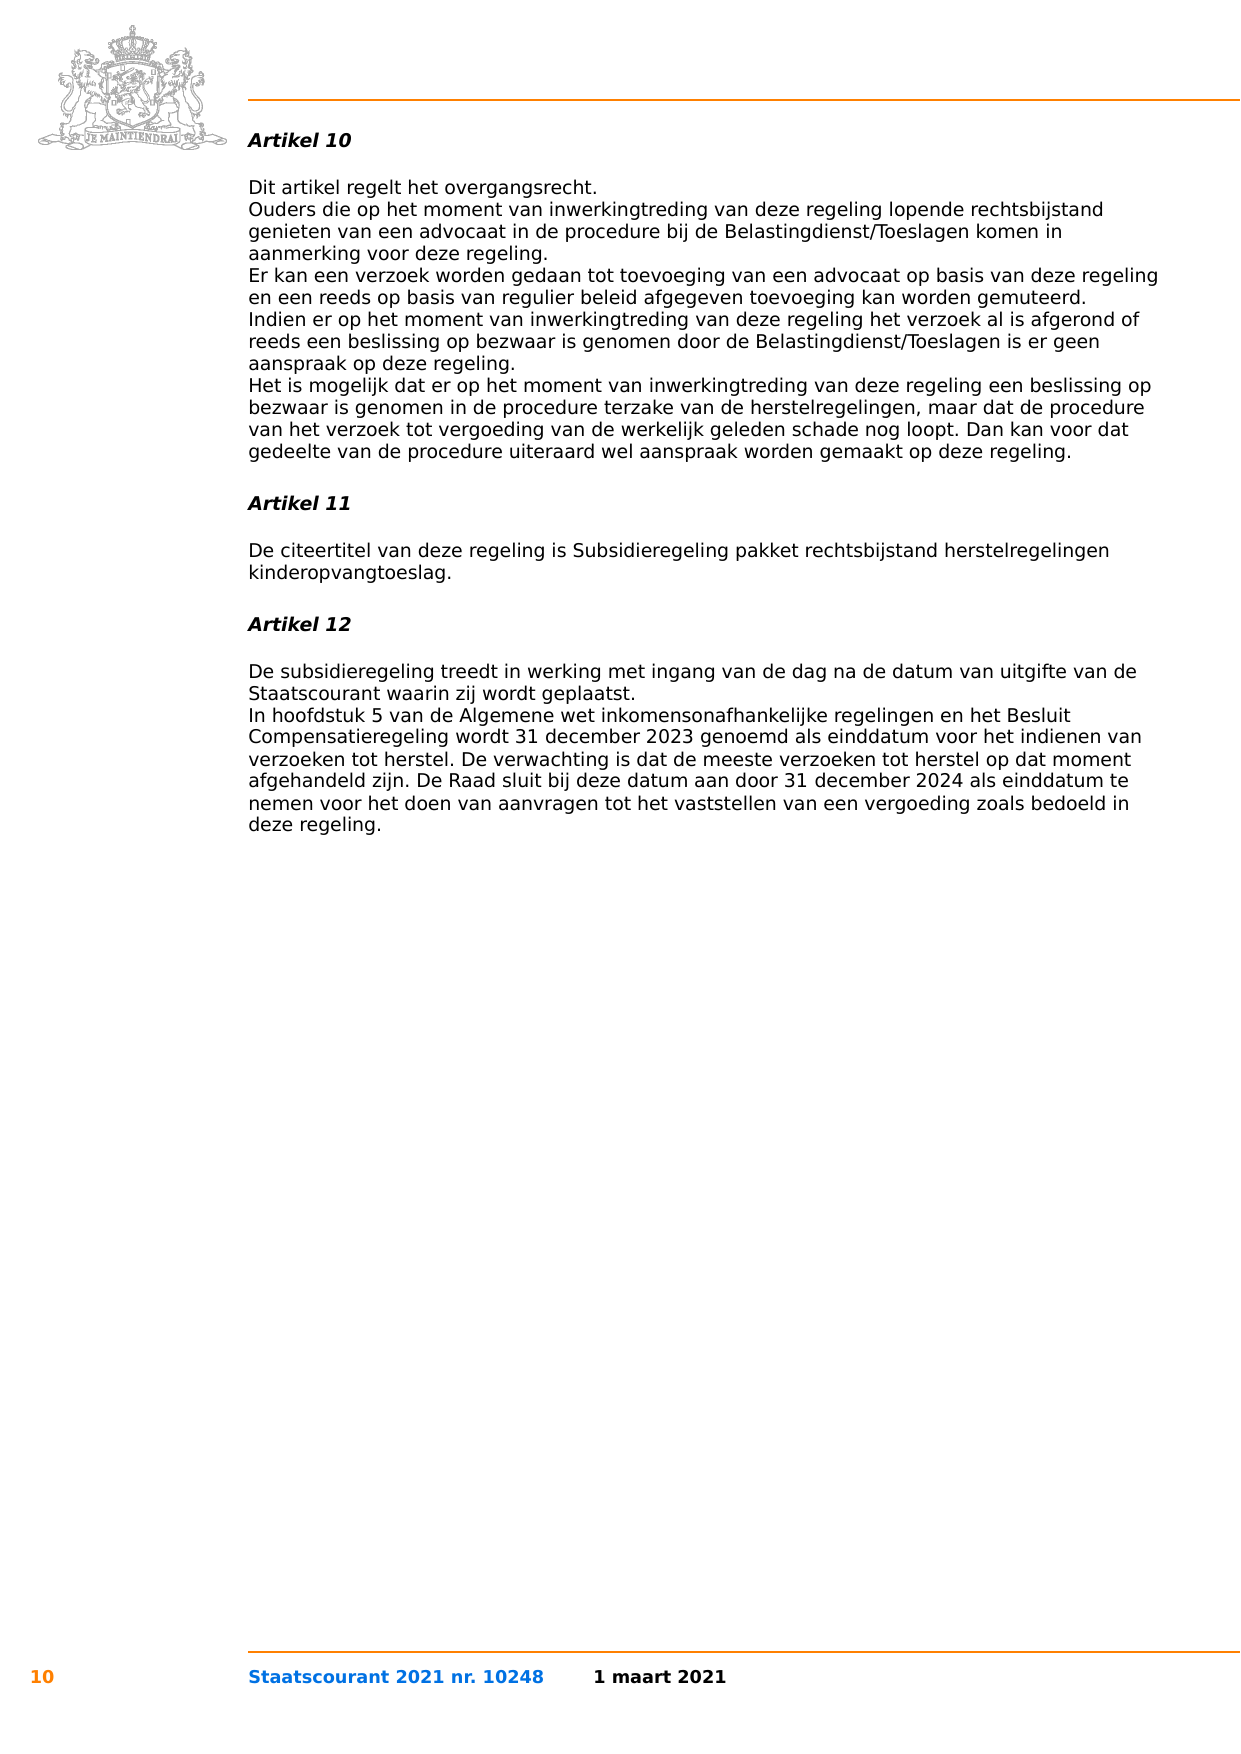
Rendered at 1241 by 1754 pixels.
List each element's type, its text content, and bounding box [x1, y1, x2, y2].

picture [38, 25, 227, 150]
text Er kan een verzoek worden gedaan tot toevoeging van een advocaat op basis van deze regeling en een reeds op basis van regulier beleid afgegeven toevoeging kan worden gemuteerd. [248, 265, 1163, 309]
subtitle Artikel 10 [248, 130, 1163, 152]
subtitle Artikel 12 [248, 613, 1163, 636]
text Het is mogelijk dat er op het moment van inwerkingtreding van deze regeling een beslissing op bezwaar is genomen in de procedure terzake van de herstelregelingen, maar dat de procedure van het verzoek tot vergoeding van de werkelijk geleden schade nog loopt. Dan kan voor dat gedeelte van de procedure uiteraard wel aanspraak worden gemaakt op deze regeling. [248, 375, 1163, 463]
text De subsidieregeling treedt in werking met ingang van de dag na de datum van uitgifte van de Staatscourant waarin zij wordt geplaatst. [248, 661, 1163, 704]
text In hoofdstuk 5 van de Algemene wet inkomensonafhankelijke regelingen en het Besluit Compensatieregeling wordt 31 december 2023 genoemd als einddatum voor het indienen van verzoeken tot herstel. De verwachting is dat de meeste verzoeken tot herstel op dat moment afgehandeld zijn. De Raad sluit bij deze datum aan door 31 december 2024 als einddatum te nemen voor het doen van aanvragen tot het vaststellen van een vergoeding zoals bedoeld in deze regeling. [248, 704, 1163, 836]
text Indien er op het moment van inwerkingtreding van deze regeling het verzoek al is afgerond of reeds een beslissing op bezwaar is genomen door de Belastingdienst/Toeslagen is er geen aanspraak op deze regeling. [248, 309, 1163, 375]
text Ouders die op het moment van inwerkingtreding van deze regeling lopende rechtsbijstand genieten van een advocaat in de procedure bij de Belastingdienst/Toeslagen komen in aanmerking voor deze regeling. [248, 199, 1163, 265]
subtitle Artikel 11 [248, 493, 1163, 514]
text De citeertitel van deze regeling is Subsidieregeling pakket rechtsbijstand herstelregelingen kinderopvangtoeslag. [248, 539, 1163, 583]
text Dit artikel regelt het overgangsrecht. [248, 177, 1163, 199]
